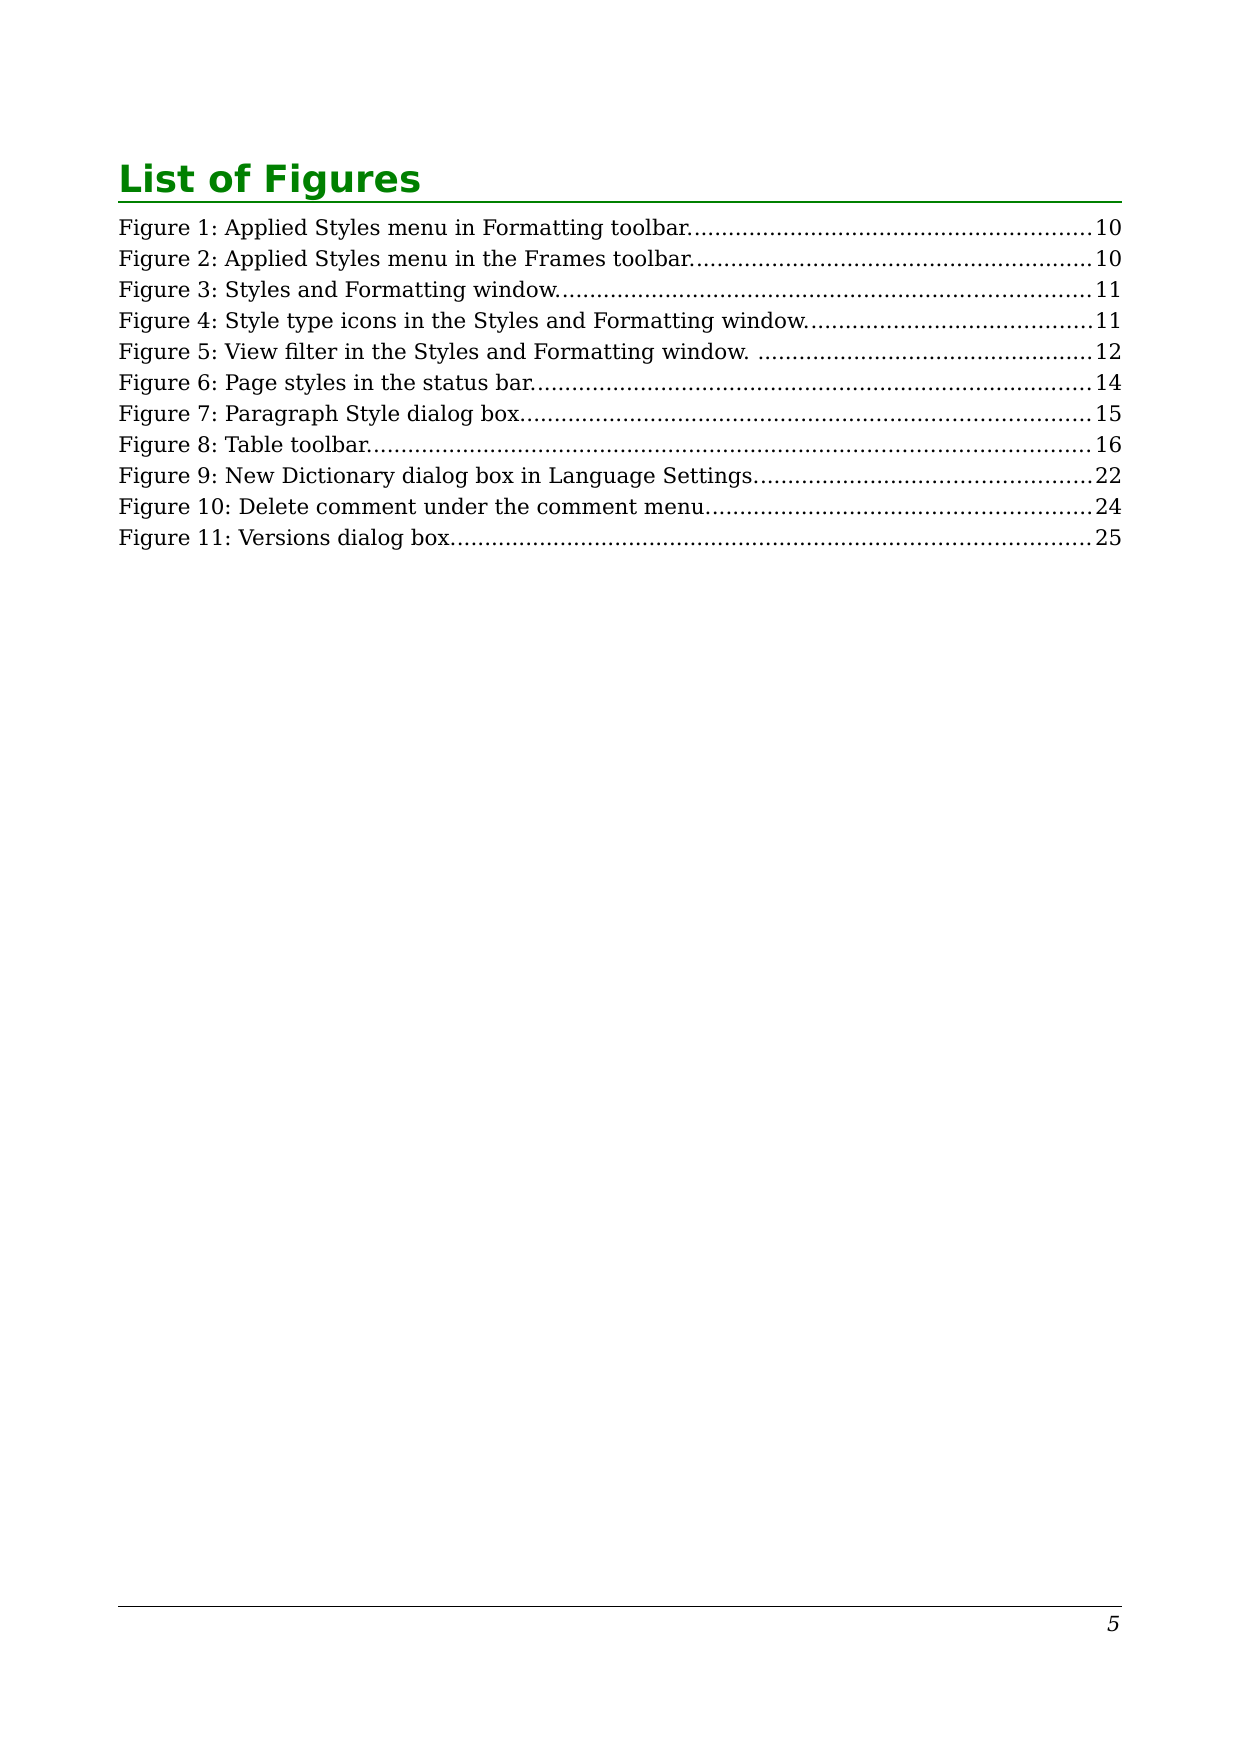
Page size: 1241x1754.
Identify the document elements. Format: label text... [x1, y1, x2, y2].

text Figure 2: Applied Styles menu in the Frames toolbar. 10 [118, 246, 1122, 271]
text List of Figures [118, 157, 1122, 201]
text Figure 1: Applied Styles menu in Formatting toolbar. 10 [118, 215, 1122, 240]
text Figure 7: Paragraph Style dialog box. 15 [118, 402, 1122, 427]
text Figure 4: Style type icons in the Styles and Formatting window. 11 [118, 308, 1122, 333]
text Figure 5: View filter in the Styles and Formatting window. 12 [118, 339, 1122, 364]
text Figure 3: Styles and Formatting window. 11 [118, 277, 1122, 302]
text Figure 8: Table toolbar. 16 [118, 433, 1122, 458]
text Figure 10: Delete comment under the comment menu. 24 [118, 495, 1122, 520]
text Figure 11: Versions dialog box. 25 [118, 526, 1122, 551]
text Figure 9: New Dictionary dialog box in Language Settings. 22 [118, 464, 1122, 489]
text Figure 6: Page styles in the status bar. 14 [118, 371, 1122, 396]
